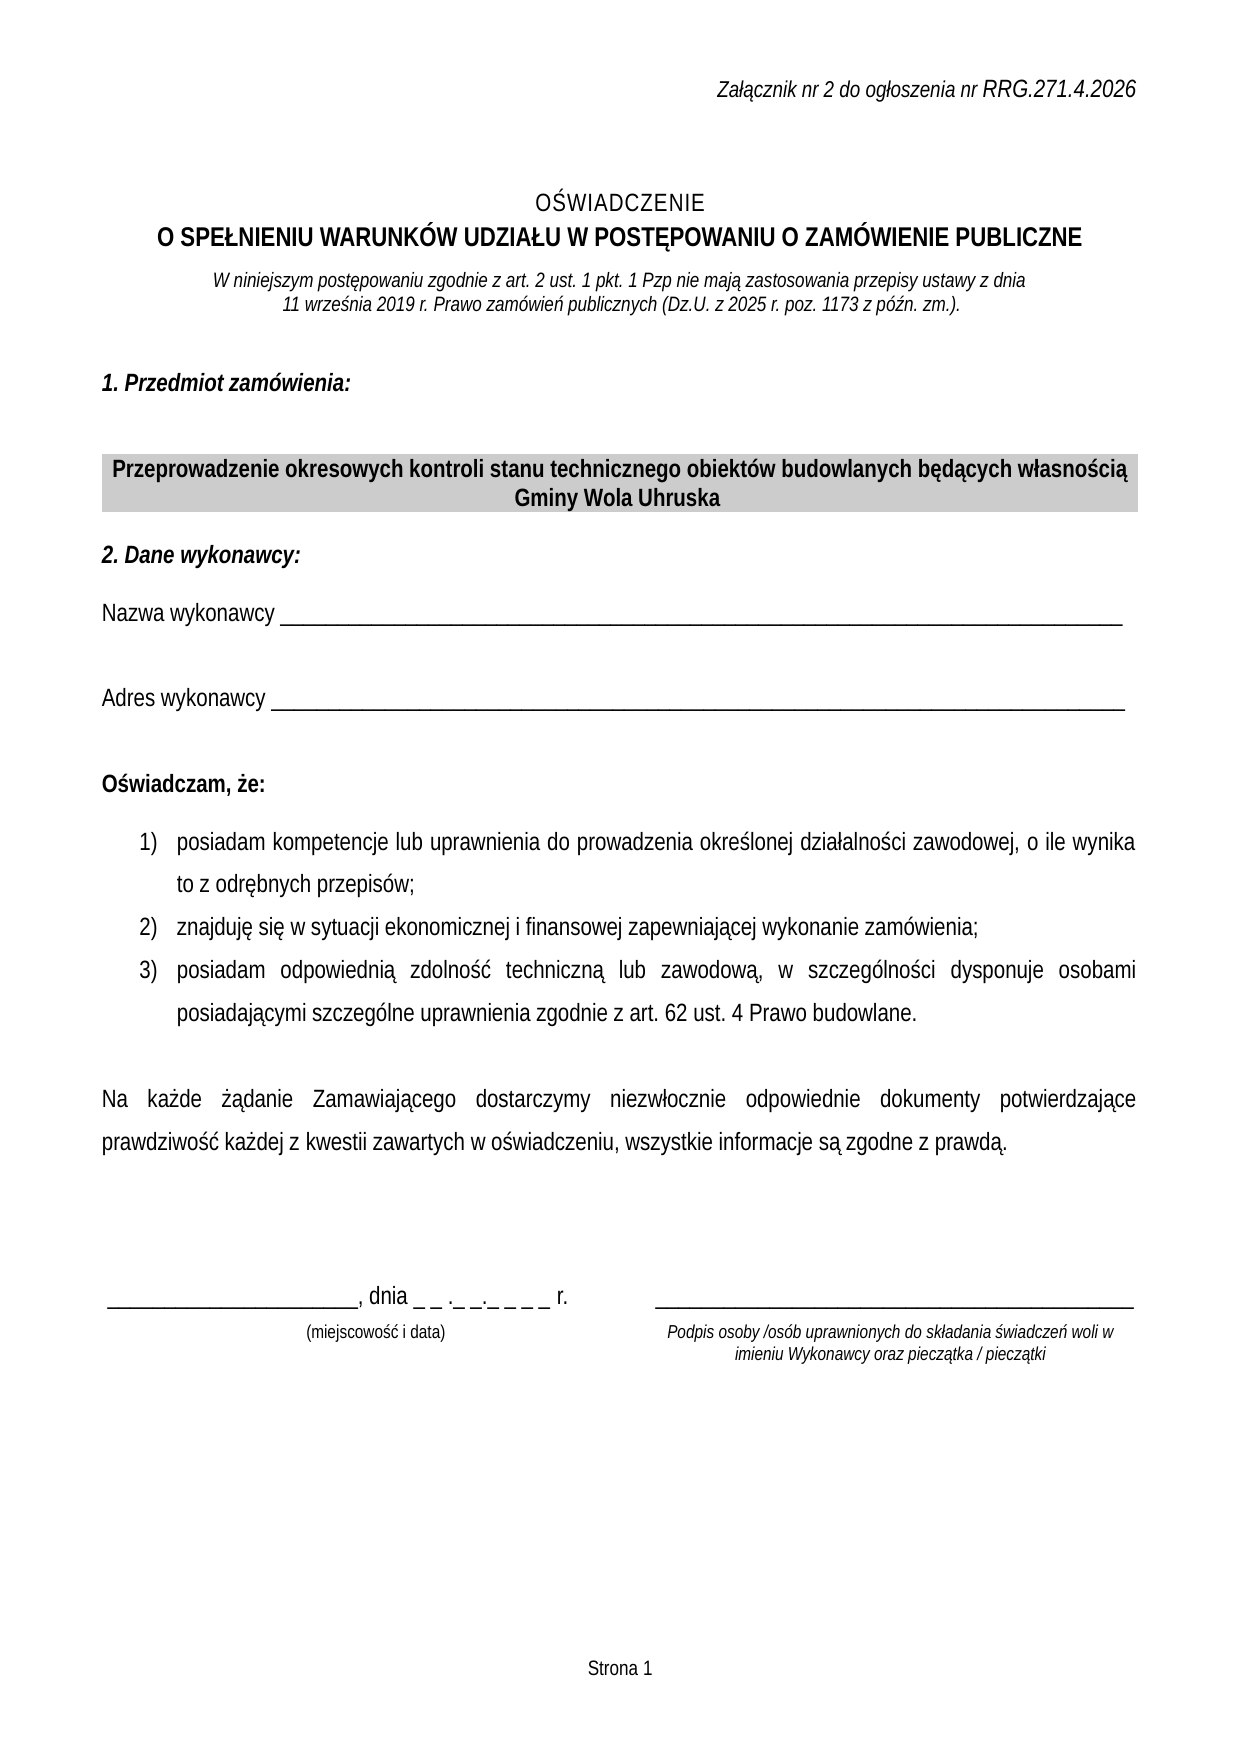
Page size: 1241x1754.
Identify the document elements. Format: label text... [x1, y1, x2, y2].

text Przeprowadzenie okresowych kontroli stanu technicznego obiektów budowlanych będących własnością Gminy Wola Uhruska [102, 454, 1138, 512]
text Adres wykonawcy ___________________________________________________________________________ [102, 683, 1138, 712]
text OŚWIADCZENIE [102, 188, 1138, 217]
table_cell (miejscowość i data) [102, 1315, 649, 1370]
text Na każde żądanie Zamawiającego dostarczymy niezwłocznie odpowiednie dokumenty potwierdzające prawdziwość każdej z kwestii zawartych w oświadczeniu, wszystkie informacje są zgodne z prawdą. [102, 1084, 1138, 1156]
text Załącznik nr 2 do ogłoszenia nr RRG.271.4.2026 [102, 74, 1138, 102]
table_header __________________________________________ [650, 1275, 1138, 1315]
list znajduję się w sytuacji ekonomicznej i finansowej zapewniającej wykonanie zamówienia; [139, 912, 1138, 941]
table_header ______________________, dnia _ _ ._ _._ _ _ _ r. [102, 1275, 649, 1315]
table_cell Podpis osoby /osób uprawnionych do składania świadczeń woli w imieniu Wykonawcy oraz pieczątka / pieczątki [650, 1315, 1138, 1370]
list posiadam kompetencje lub uprawnienia do prowadzenia określonej działalności zawodowej, o ile wynika to z odrębnych przepisów; [139, 827, 1138, 898]
text 1. Przedmiot zamówienia: [102, 368, 1138, 397]
list posiadam odpowiednią zdolność techniczną lub zawodową, w szczególności dysponuje osobami posiadającymi szczególne uprawnienia zgodnie z art. 62 ust. 4 Prawo budowlane. [139, 955, 1138, 1027]
text O SPEŁNIENIU WARUNKÓW UDZIAŁU W POSTĘPOWANIU O ZAMÓWIENIE PUBLICZNE [102, 221, 1138, 252]
text Oświadczam, że: [102, 769, 1138, 798]
text 11 września 2019 r. Prawo zamówień publicznych (Dz.U. z 2025 r. poz. 1173 z późn. zm.). [103, 292, 1138, 316]
text 2. Dane wykonawcy: [102, 540, 1138, 569]
text Nazwa wykonawcy __________________________________________________________________________ [102, 598, 1138, 626]
text W niniejszym postępowaniu zgodnie z art. 2 ust. 1 pkt. 1 Pzp nie mają zastosowania przepisy ustawy z dnia [103, 268, 1138, 292]
